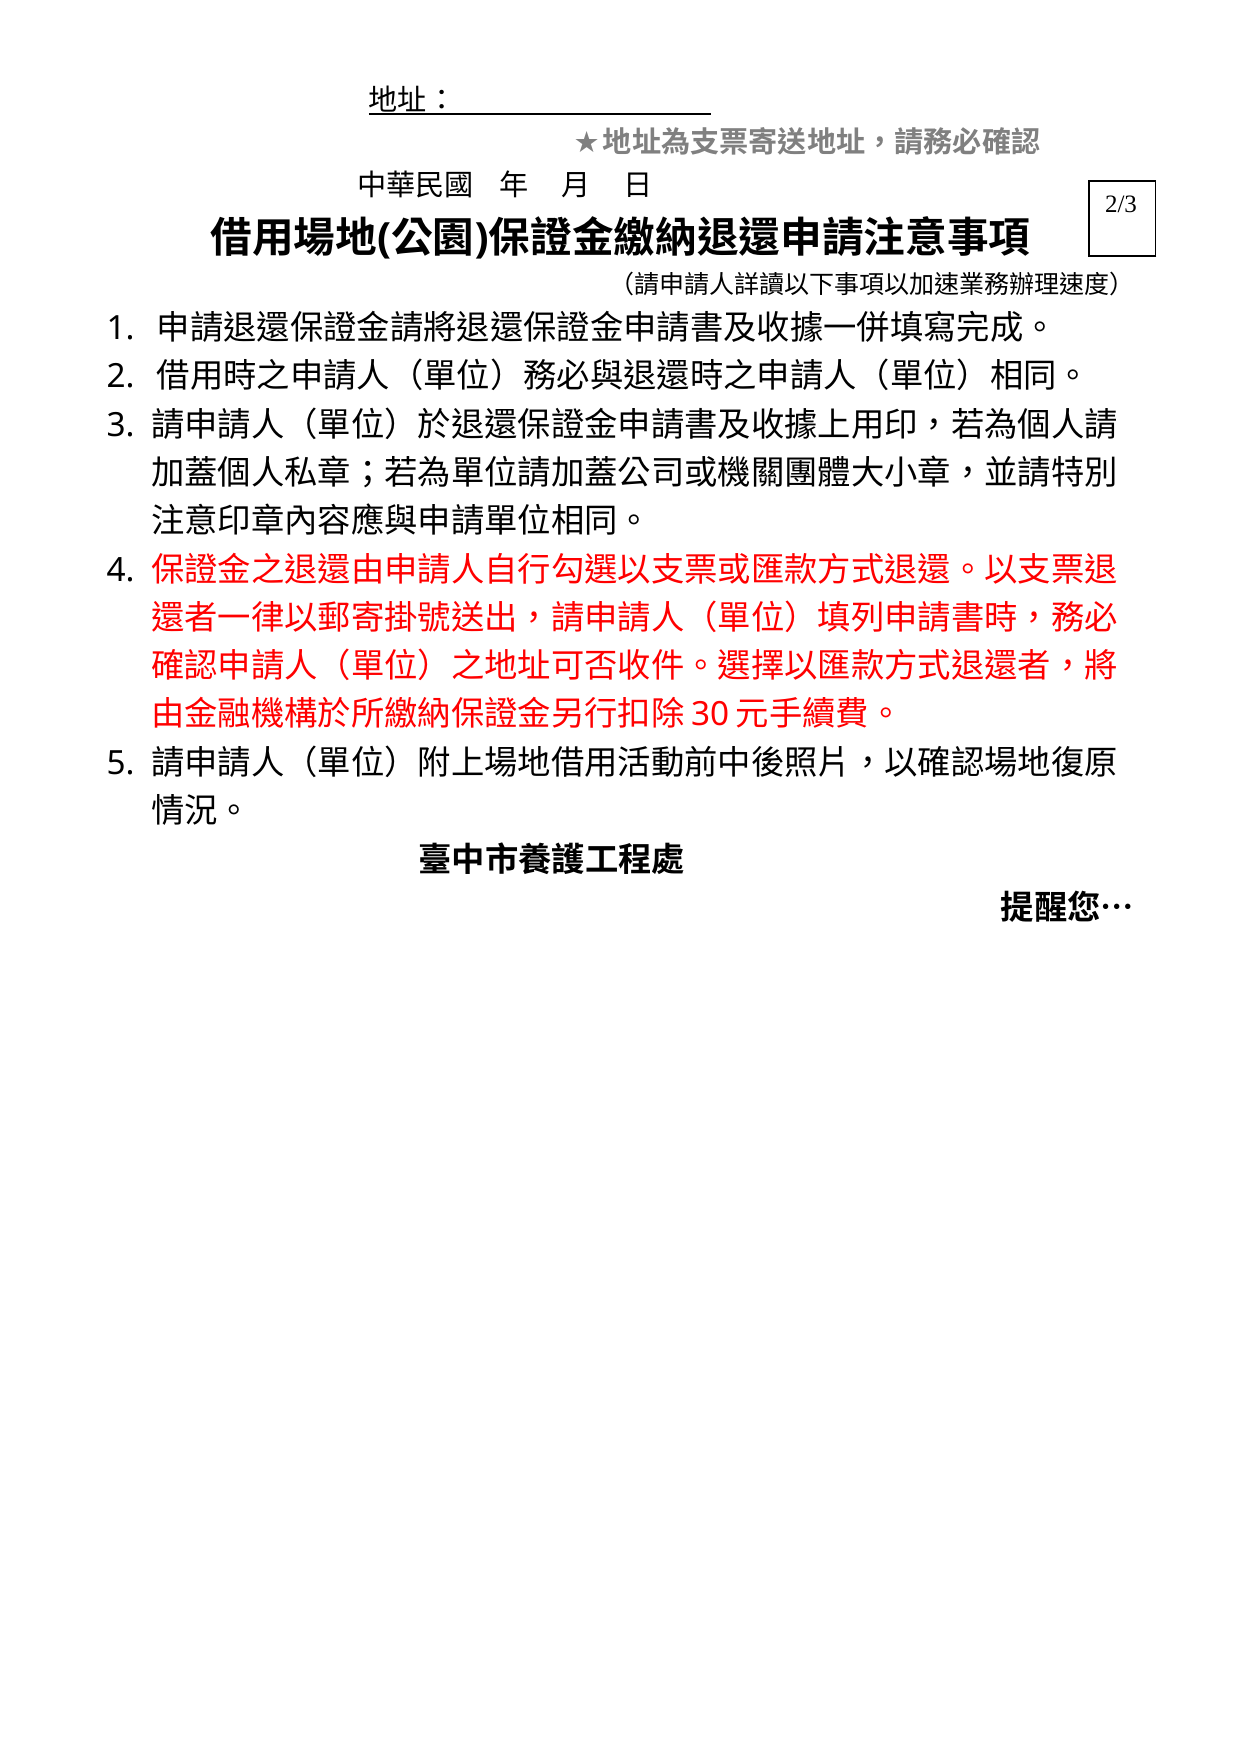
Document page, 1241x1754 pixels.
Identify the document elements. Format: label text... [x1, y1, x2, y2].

text 5. 請申請人（單位）附上場地借用活動前中後照片，以確認場地復原情況。 [106, 736, 1134, 832]
text 借用場地(公園)保證金繳納退還申請注意事項 [1090, 182, 1155, 255]
text 3. 請申請人（單位）於退還保證金申請書及收據上用印，若為個人請加蓋個人私章；若為單位請加蓋公司或機關團體大小章，並請特別注意印章內容應與申請單位相同。 [106, 397, 1134, 542]
text 臺中市養護工程處 [106, 832, 1001, 881]
text 提醒您… [106, 881, 1134, 929]
text 地址： [368, 77, 1134, 119]
text 1. 申請退還保證金請將退還保證金申請書及收據一併填寫完成。 [106, 301, 1134, 349]
text 4. 保證金之退還由申請人自行勾選以支票或匯款方式退還。以支票退還者一律以郵寄掛號送出，請申請人（單位）填列申請書時，務必確認申請人（單位）之地址可否收件。選擇以匯款方式退還者，將由金融機構於所繳納保證金另行扣除30元手續費。 [106, 542, 1134, 736]
text 借用場地(公園)保證金繳納退還申請注意事項 [106, 204, 1134, 264]
text 2/3 [1105, 189, 1140, 218]
text （請申請人詳讀以下事項以加速業務辦理速度） [106, 264, 1134, 301]
text ★地址為支票寄送地址，請務必確認 [368, 119, 1134, 161]
text 中華民國 年 月 日 [106, 161, 1134, 204]
text 2. 借用時之申請人（單位）務必與退還時之申請人（單位）相同。 [106, 349, 1134, 397]
